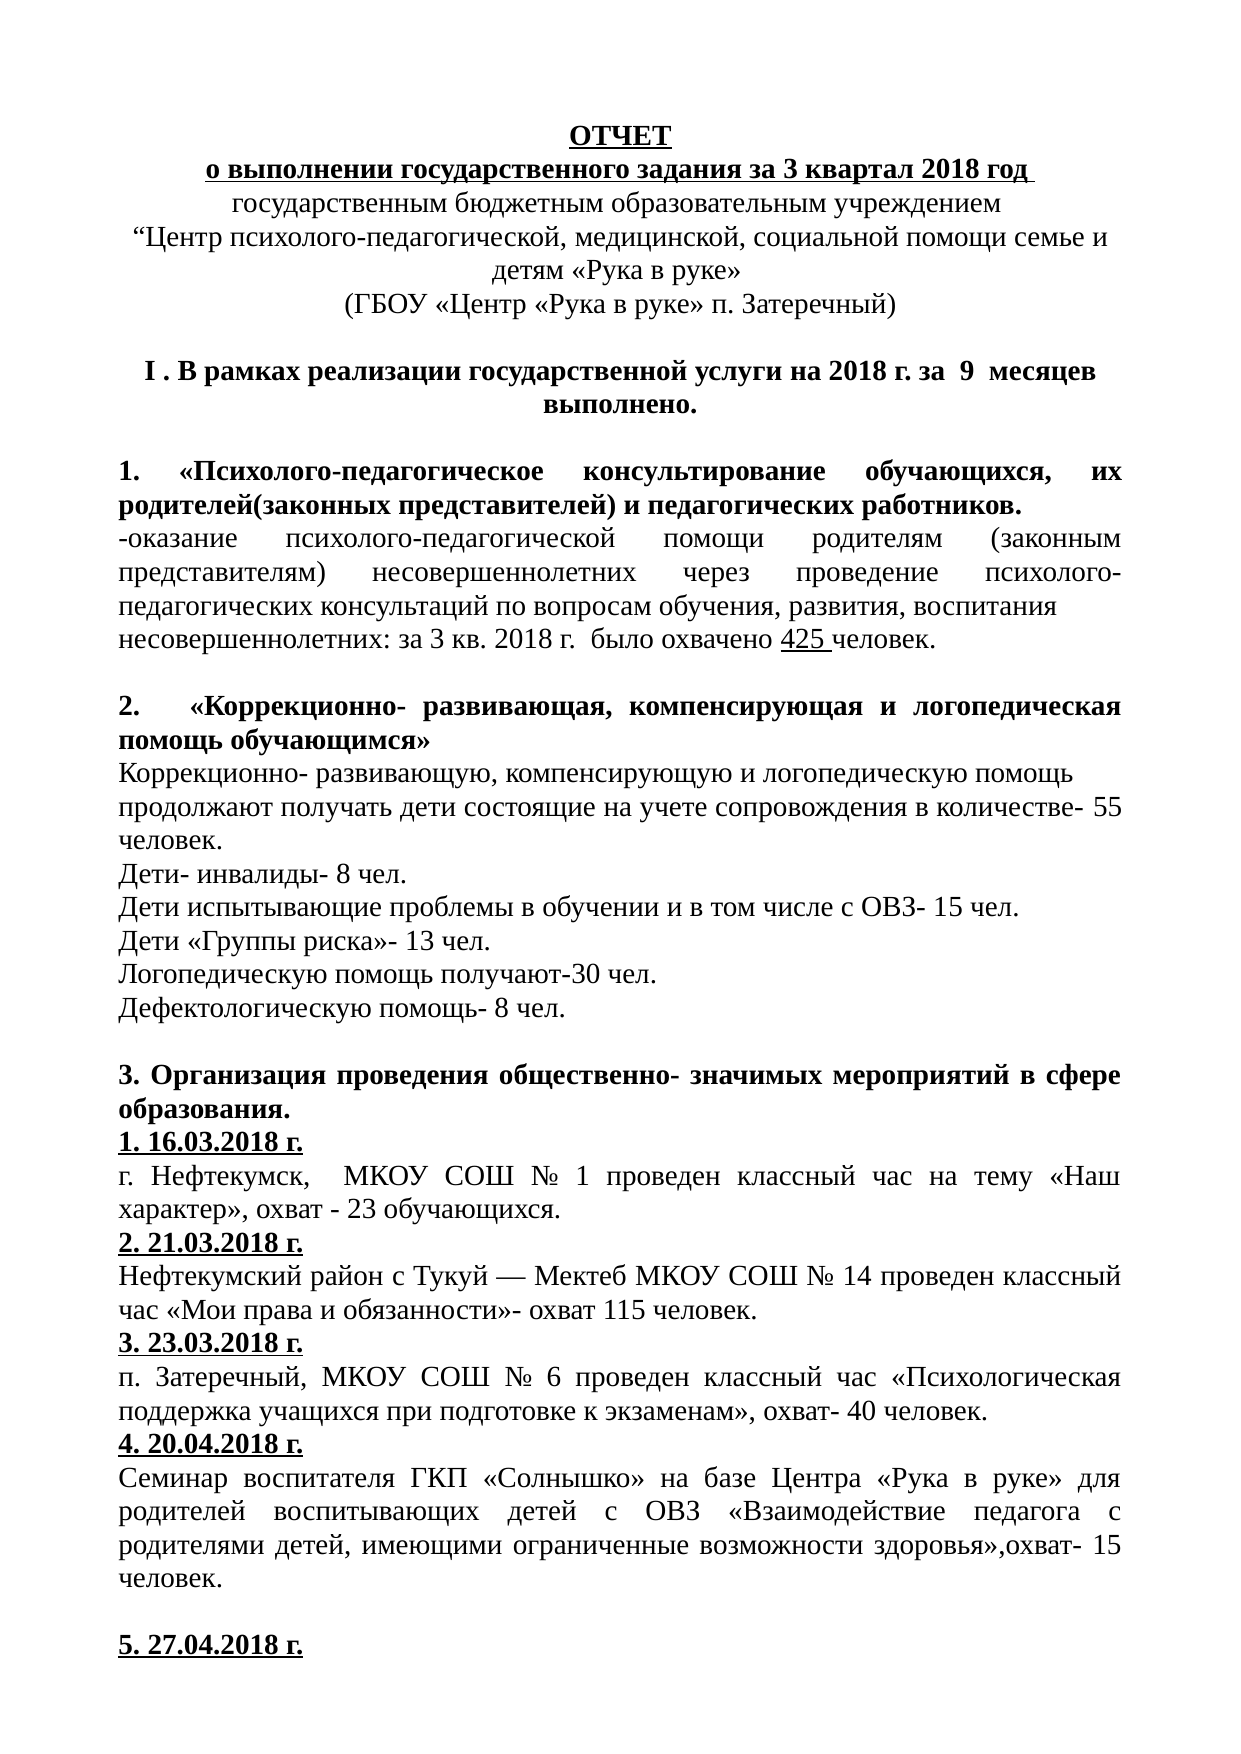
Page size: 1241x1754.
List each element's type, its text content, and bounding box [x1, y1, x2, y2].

text (ГБОУ «Центр «Рука в руке» п. Затеречный) [118, 286, 1122, 319]
text 3. Организация проведения общественно- значимых мероприятий в сфере образования. [118, 1057, 1122, 1124]
text 2. «Коррекционно- развивающая, компенсирующая и логопедическая помощь обучающимся» [118, 688, 1122, 755]
text ОТЧЕТ [118, 118, 1122, 152]
text 2. 21.03.2018 г. [118, 1225, 1122, 1258]
text Дефектологическую помощь- 8 чел. [118, 990, 1122, 1024]
text Дети «Группы риска»- 13 чел. [118, 923, 1122, 957]
text Семинар воспитателя ГКП «Солнышко» на базе Центра «Рука в руке» для родителей воспитывающих детей с ОВЗ «Взаимодействие педагога с родителями детей, имеющими ограниченные возможности здоровья»,охват- 15 человек. [118, 1460, 1122, 1594]
text 1. 16.03.2018 г. [118, 1124, 1122, 1158]
text “Центр психолого-педагогической, медицинской, социальной помощи семье и детям «Рука в руке» [118, 219, 1122, 286]
text государственным бюджетным образовательным учреждением [118, 185, 1122, 219]
text 3. 23.03.2018 г. [118, 1326, 1122, 1359]
text продолжают получать дети состоящие на учете сопровождения в количестве- 55 человек. [118, 789, 1122, 856]
text -оказание психолого-педагогической помощи родителям (законным представителям) несовершеннолетних через проведение психолого-педагогических консультаций по вопросам обучения, развития, воспитания [118, 521, 1122, 621]
text п. Затеречный, МКОУ СОШ № 6 проведен классный час «Психологическая поддержка учащихся при подготовке к экзаменам», охват- 40 человек. [118, 1359, 1122, 1426]
text Дети- инвалиды- 8 чел. [118, 856, 1122, 889]
text Логопедическую помощь получают-30 чел. [118, 957, 1122, 990]
text Коррекционно- развивающую, компенсирующую и логопедическую помощь [118, 755, 1122, 789]
text Нефтекумский район с Тукуй — Мектеб МКОУ СОШ № 14 проведен классный час «Мои права и обязанности»- охват 115 человек. [118, 1258, 1122, 1326]
text г. Нефтекумск, МКОУ СОШ № 1 проведен классный час на тему «Наш характер», охват - 23 обучающихся. [118, 1158, 1122, 1225]
text 4. 20.04.2018 г. [118, 1426, 1122, 1460]
text 5. 27.04.2018 г. [118, 1627, 1122, 1661]
text о выполнении государственного задания за 3 квартал 2018 год [118, 152, 1122, 185]
text несовершеннолетних: за 3 кв. 2018 г. было охвачено 425 человек. [118, 621, 1122, 655]
text 1. «Психолого-педагогическое консультирование обучающихся, их родителей(законных представителей) и педагогических работников. [118, 453, 1122, 521]
text Дети испытывающие проблемы в обучении и в том числе с ОВЗ- 15 чел. [118, 889, 1122, 923]
text I . В рамках реализации государственной услуги на 2018 г. за 9 месяцев выполнено. [118, 353, 1122, 420]
